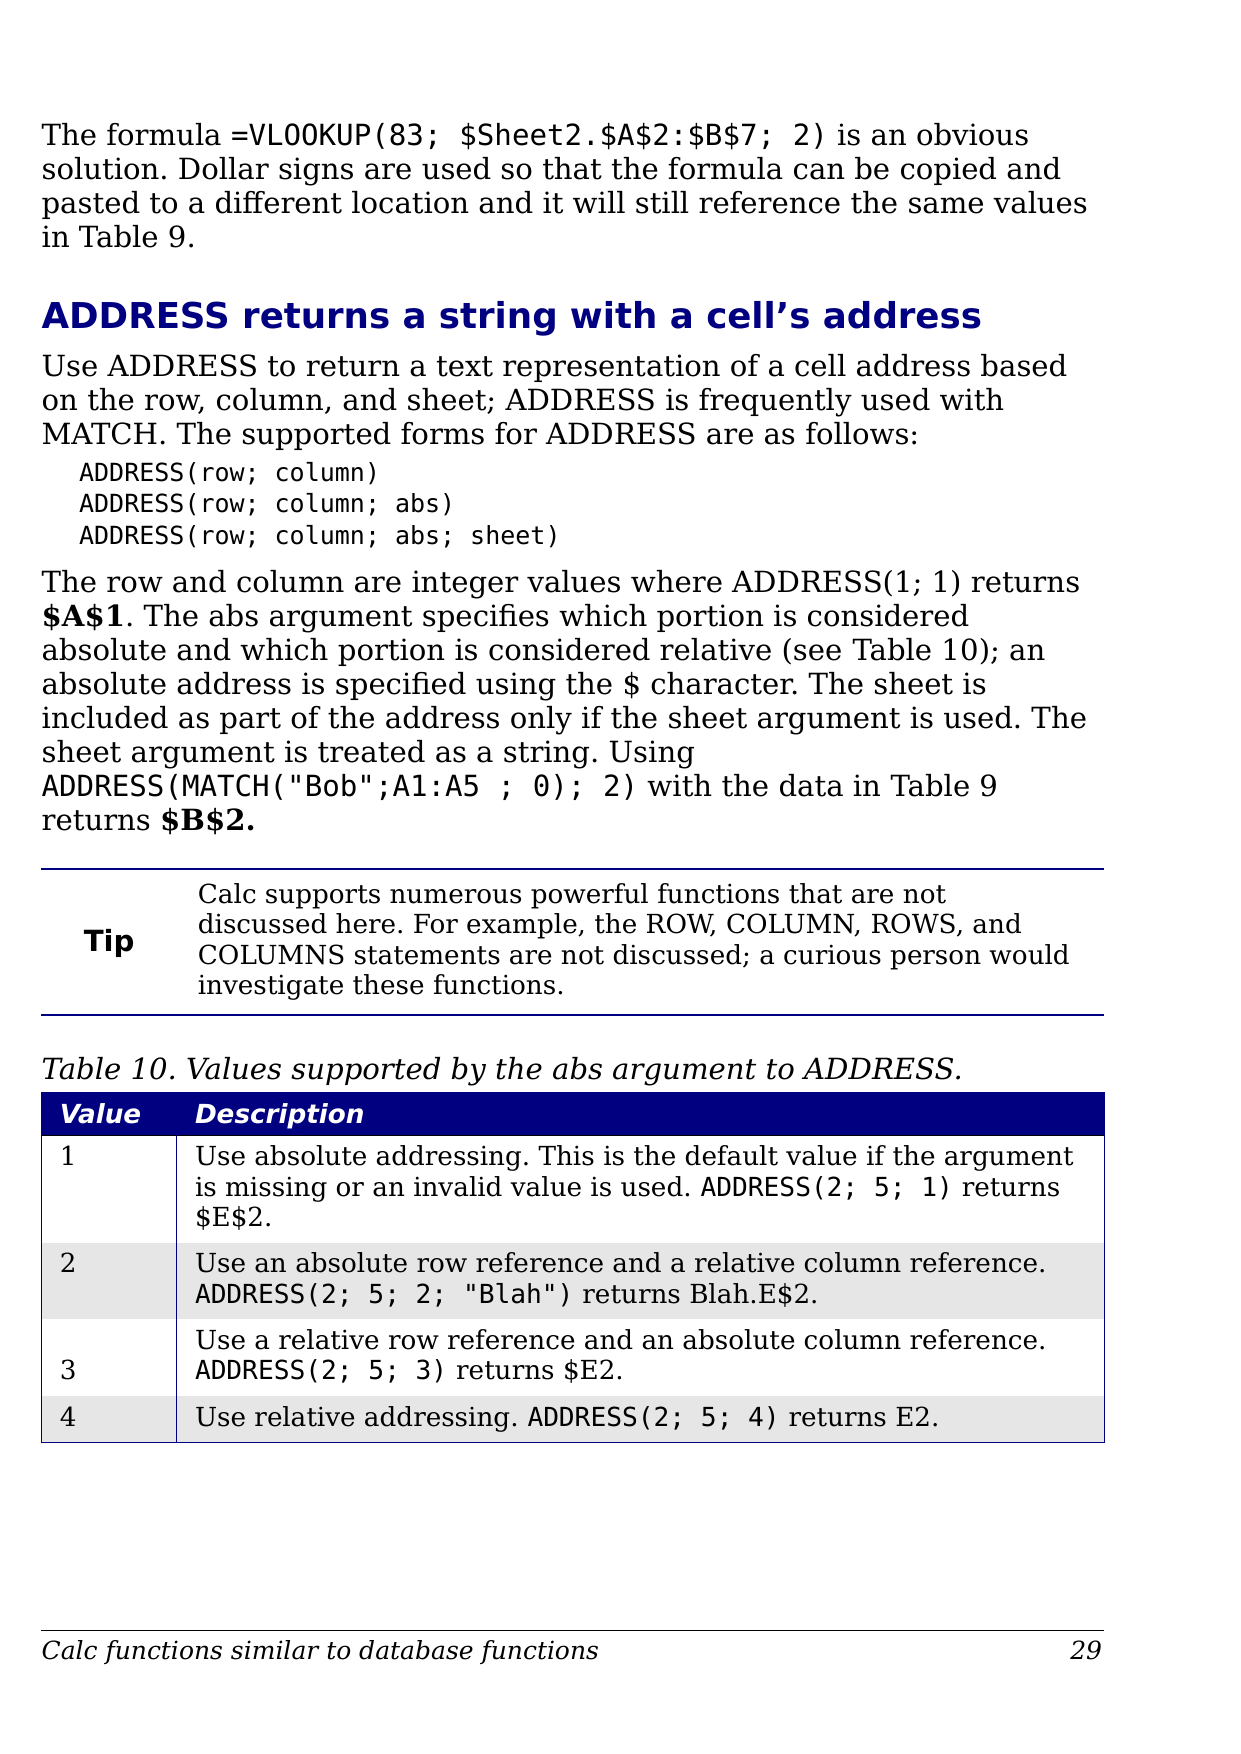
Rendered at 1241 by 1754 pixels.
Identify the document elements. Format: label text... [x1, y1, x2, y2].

table_cell Use relative addressing. ADDRESS(2; 5; 4) returns E2. [177, 1396, 1104, 1442]
table_cell 3 [42, 1319, 176, 1396]
table_cell 2 [42, 1243, 176, 1319]
list Use ADDRESS to return a text representation of a cell address based on the row, column, and sheet; ADDRESS is frequently used with MATCH. The supported forms for ADDRESS are as follows: [41, 349, 1104, 451]
subtitle ADDRESS returns a string with a cell’s address [41, 296, 1104, 337]
text ADDRESS(row; column) [79, 458, 1074, 487]
table_header Value [42, 1093, 176, 1135]
table_header Calc supports numerous powerful functions that are not discussed here. For example, the ROW, COLUMN, ROWS, and COLUMNS statements are not discussed; a curious person would investigate these functions. [176, 870, 1104, 1014]
table_cell Use an absolute row reference and a relative column reference. ADDRESS(2; 5; 2; "Blah") returns Blah.E$2. [177, 1243, 1104, 1319]
text ADDRESS(row; column; abs) [79, 489, 1074, 519]
table_cell Use a relative row reference and an absolute column reference. ADDRESS(2; 5; 3) returns $E2. [177, 1319, 1104, 1396]
table_cell Use absolute addressing. This is the default value if the argument is missing or an invalid value is used. ADDRESS(2; 5; 1) returns $E$2. [177, 1136, 1104, 1242]
text The formula =VLOOKUP(83; $Sheet2.$A$2:$B$7; 2) is an obvious solution. Dollar signs are used so that the formula can be copied and pasted to a different location and it will still reference the same values in Table 9. [41, 118, 1104, 254]
text ADDRESS(row; column; abs; sheet) [79, 521, 1074, 550]
table_header Description [177, 1093, 1104, 1135]
table_cell 4 [42, 1396, 176, 1442]
text Table 10. Values supported by the abs argument to ADDRESS. [41, 1052, 1104, 1086]
table_cell 1 [42, 1136, 176, 1242]
text The row and column are integer values where ADDRESS(1; 1) returns $A$1. The abs argument specifies which portion is considered absolute and which portion is considered relative (see Table 10); an absolute address is specified using the $ character. The sheet is included as part of the address only if the sheet argument is used. The sheet argument is treated as a string. Using ADDRESS(MATCH("Bob";A1:A5 ; 0); 2) with the data in Table 9 returns $B$2. [41, 565, 1104, 837]
table_header Tip [41, 870, 176, 1014]
